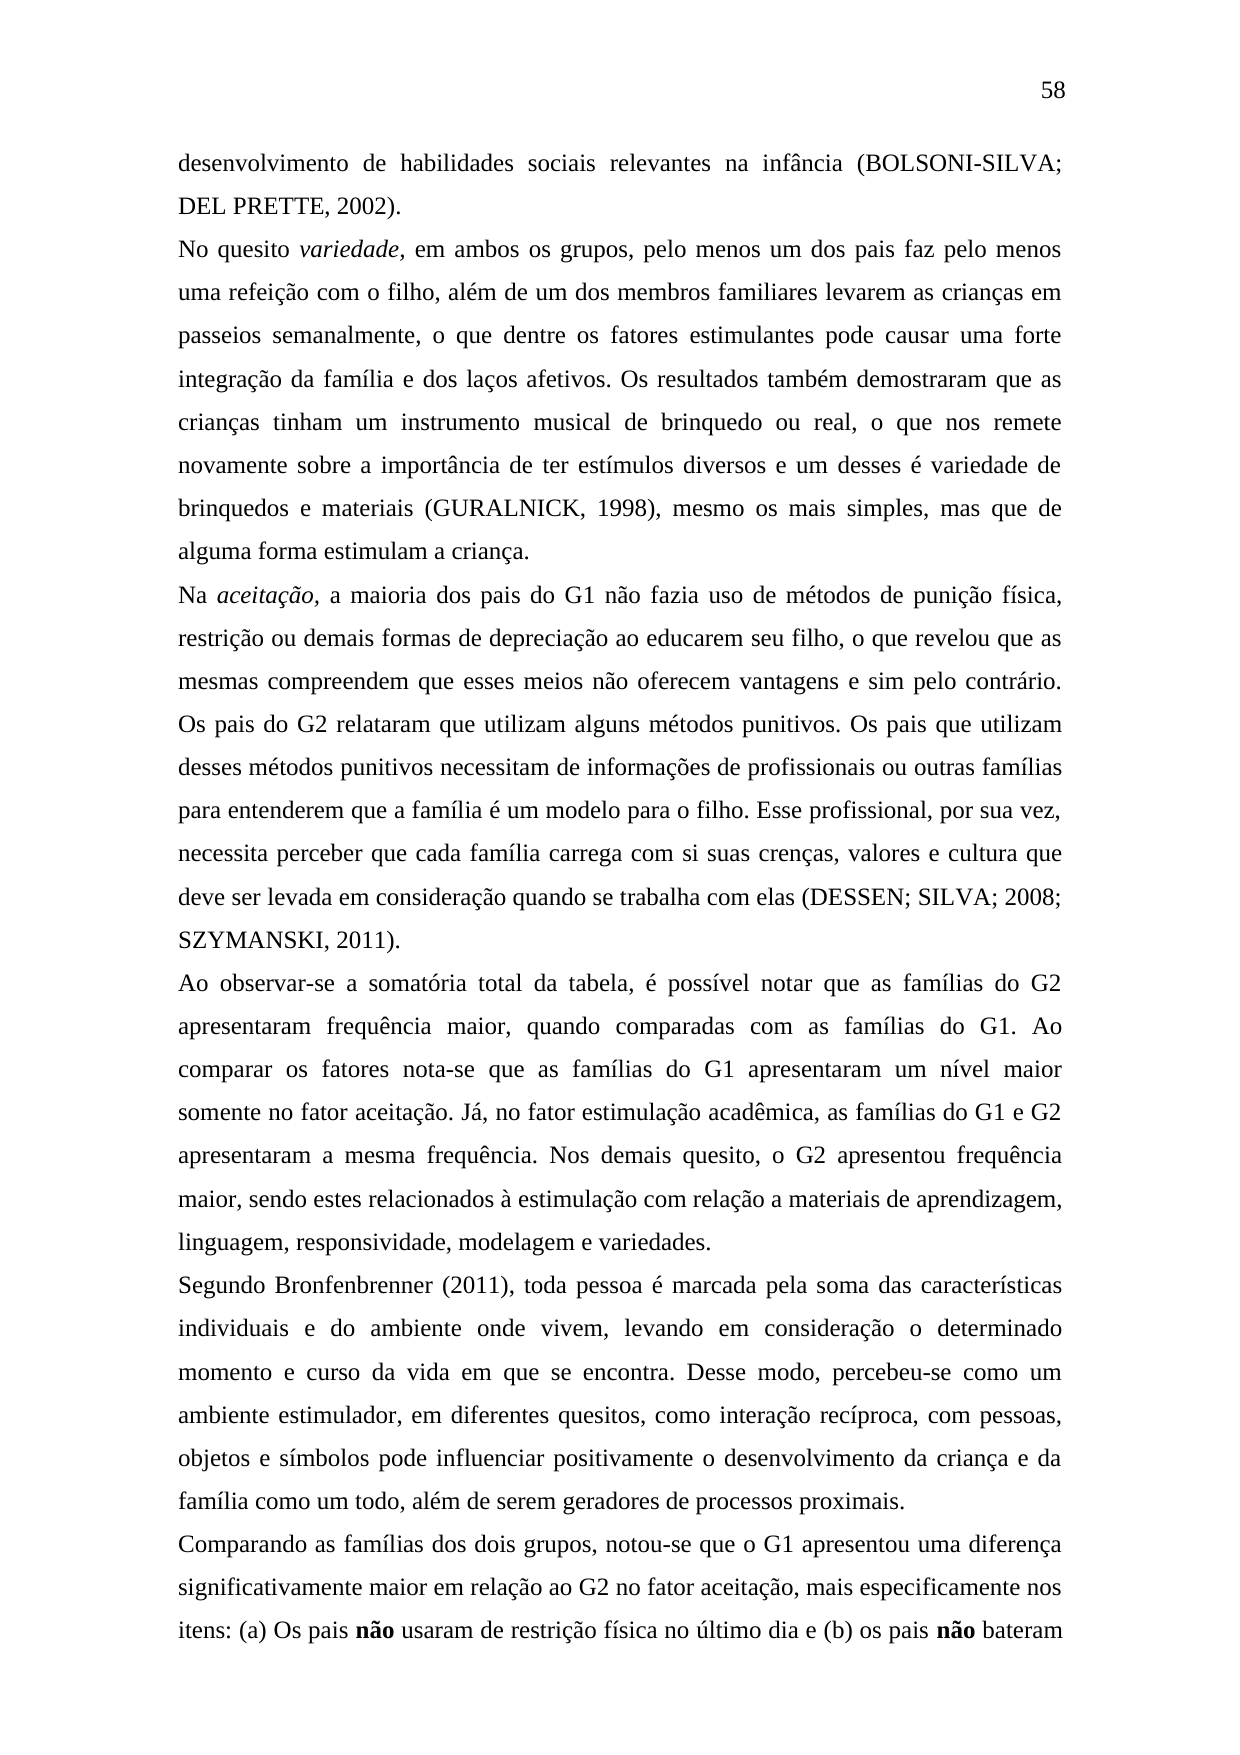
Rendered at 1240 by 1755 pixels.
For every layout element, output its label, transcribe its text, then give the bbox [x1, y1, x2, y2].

text Segundo Bronfenbrenner (2011), toda pessoa é marcada pela soma das características individuais e do ambiente onde vivem, levando em consideração o determinado momento e curso da vida em que se encontra. Desse modo, percebeu-se como um ambiente estimulador, em diferentes quesitos, como interação recíproca, com pessoas, objetos e símbolos pode influenciar positivamente o desenvolvimento da criança e da família como um todo, além de serem geradores de processos proximais. [178, 1270, 1063, 1515]
text Na aceitação, a maioria dos pais do G1 não fazia uso de métodos de punição física, restrição ou demais formas de depreciação ao educarem seu filho, o que revelou que as mesmas compreendem que esses meios não oferecem vantagens e sim pelo contrário. Os pais do G2 relataram que utilizam alguns métodos punitivos. Os pais que utilizam desses métodos punitivos necessitam de informações de profissionais ou outras famílias para entenderem que a família é um modelo para o filho. Esse profissional, por sua vez, necessita perceber que cada família carrega com si suas crenças, valores e cultura que deve ser levada em consideração quando se trabalha com elas (DESSEN; SILVA; 2008; SZYMANSKI, 2011). [178, 580, 1063, 953]
text Ao observar-se a somatória total da tabela, é possível notar que as famílias do G2 apresentaram frequência maior, quando comparadas com as famílias do G1. Ao comparar os fatores nota-se que as famílias do G1 apresentaram um nível maior somente no fator aceitação. Já, no fator estimulação acadêmica, as famílias do G1 e G2 apresentaram a mesma frequência. Nos demais quesito, o G2 apresentou frequência maior, sendo estes relacionados à estimulação com relação a materiais de aprendizagem, linguagem, responsividade, modelagem e variedades. [178, 968, 1063, 1256]
text No quesito variedade, em ambos os grupos, pelo menos um dos pais faz pelo menos uma refeição com o filho, além de um dos membros familiares levarem as crianças em passeios semanalmente, o que dentre os fatores estimulantes pode causar uma forte integração da família e dos laços afetivos. Os resultados também demostraram que as crianças tinham um instrumento musical de brinquedo ou real, o que nos remete novamente sobre a importância de ter estímulos diversos e um desses é variedade de brinquedos e materiais (GURALNICK, 1998), mesmo os mais simples, mas que de alguma forma estimulam a criança. [178, 234, 1063, 565]
text desenvolvimento de habilidades sociais relevantes na infância (BOLSONI-SILVA; DEL PRETTE, 2002). [178, 148, 1063, 220]
text Comparando as famílias dos dois grupos, notou-se que o G1 apresentou uma diferença significativamente maior em relação ao G2 no fator aceitação, mais especificamente nos itens: (a) Os pais não usaram de restrição física no último dia e (b) os pais não bateram [178, 1529, 1063, 1644]
